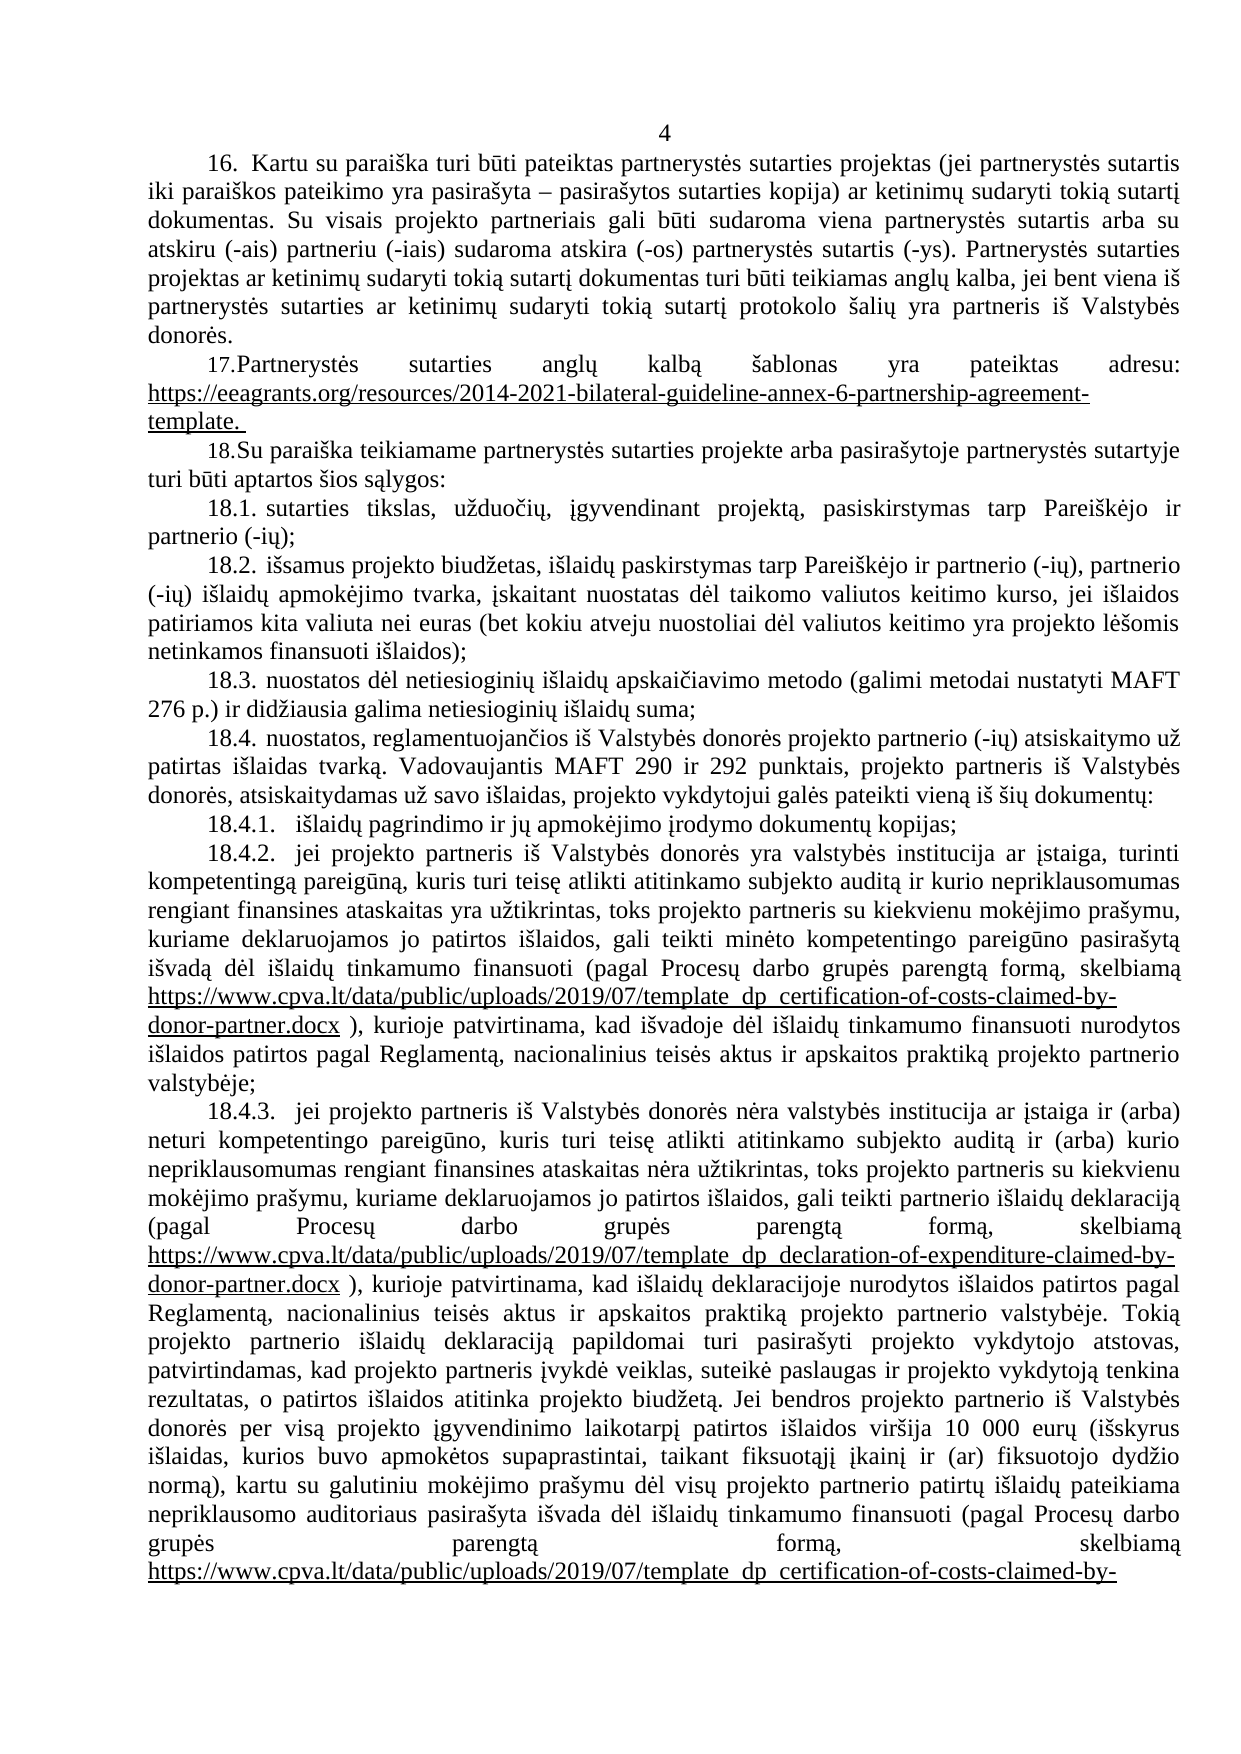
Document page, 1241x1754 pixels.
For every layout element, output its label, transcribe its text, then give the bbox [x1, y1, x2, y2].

text 17. Partnerystės sutarties anglų kalbą šablonas yra pateiktas adresu: https://eeagrants.org/resources/2014-2021-bilateral-guideline-annex-6-partnership-agreement-template. [148, 349, 1181, 435]
text 18.1. sutarties tikslas, užduočių, įgyvendinant projektą, pasiskirstymas tarp Pareiškėjo ir partnerio (-ių); [148, 493, 1181, 550]
text 18.4.1. išlaidų pagrindimo ir jų apmokėjimo įrodymo dokumentų kopijas; [207, 809, 1181, 838]
text 18.2. išsamus projekto biudžetas, išlaidų paskirstymas tarp Pareiškėjo ir partnerio (-ių), partnerio (-ių) išlaidų apmokėjimo tvarka, įskaitant nuostatas dėl taikomo valiutos keitimo kurso, jei išlaidos patiriamos kita valiuta nei euras (bet kokiu atveju nuostoliai dėl valiutos keitimo yra projekto lėšomis netinkamos finansuoti išlaidos); [148, 550, 1181, 665]
text 18. Su paraiška teikiamame partnerystės sutarties projekte arba pasirašytoje partnerystės sutartyje turi būti aptartos šios sąlygos: [148, 435, 1181, 493]
text 18.4.2. jei projekto partneris iš Valstybės donorės yra valstybės institucija ar įstaiga, turinti kompetentingą pareigūną, kuris turi teisę atlikti atitinkamo subjekto auditą ir kurio nepriklausomumas rengiant finansines ataskaitas yra užtikrintas, toks projekto partneris su kiekvienu mokėjimo prašymu, kuriame deklaruojamos jo patirtos išlaidos, gali teikti minėto kompetentingo pareigūno pasirašytą išvadą dėl išlaidų tinkamumo finansuoti (pagal Procesų darbo grupės parengtą formą, skelbiamą https://www.cpva.lt/data/public/uploads/2019/07/template_dp_certification-of-costs-claimed-by-donor-partner.docx ), kurioje patvirtinama, kad išvadoje dėl išlaidų tinkamumo finansuoti nurodytos išlaidos patirtos pagal Reglamentą, nacionalinius teisės aktus ir apskaitos praktiką projekto partnerio valstybėje; [148, 838, 1181, 1096]
text 18.4. nuostatos, reglamentuojančios iš Valstybės donorės projekto partnerio (-ių) atsiskaitymo už patirtas išlaidas tvarką. Vadovaujantis MAFT 290 ir 292 punktais, projekto partneris iš Valstybės donorės, atsiskaitydamas už savo išlaidas, projekto vykdytojui galės pateikti vieną iš šių dokumentų: [148, 723, 1181, 809]
text 18.4.3. jei projekto partneris iš Valstybės donorės nėra valstybės institucija ar įstaiga ir (arba) neturi kompetentingo pareigūno, kuris turi teisę atlikti atitinkamo subjekto auditą ir (arba) kurio nepriklausomumas rengiant finansines ataskaitas nėra užtikrintas, toks projekto partneris su kiekvienu mokėjimo prašymu, kuriame deklaruojamos jo patirtos išlaidos, gali teikti partnerio išlaidų deklaraciją (pagal Procesų darbo grupės parengtą formą, skelbiamą https://www.cpva.lt/data/public/uploads/2019/07/template_dp_declaration-of-expenditure-claimed-by-donor-partner.docx ), kurioje patvirtinama, kad išlaidų deklaracijoje nurodytos išlaidos patirtos pagal Reglamentą, nacionalinius teisės aktus ir apskaitos praktiką projekto partnerio valstybėje. Tokią projekto partnerio išlaidų deklaraciją papildomai turi pasirašyti projekto vykdytojo atstovas, patvirtindamas, kad projekto partneris įvykdė veiklas, suteikė paslaugas ir projekto vykdytoją tenkina rezultatas, o patirtos išlaidos atitinka projekto biudžetą. Jei bendros projekto partnerio iš Valstybės donorės per visą projekto įgyvendinimo laikotarpį patirtos išlaidos viršija 10 000 eurų (išskyrus išlaidas, kurios buvo apmokėtos supaprastintai, taikant fiksuotąjį įkainį ir (ar) fiksuotojo dydžio normą), kartu su galutiniu mokėjimo prašymu dėl visų projekto partnerio patirtų išlaidų pateikiama nepriklausomo auditoriaus pasirašyta išvada dėl išlaidų tinkamumo finansuoti (pagal Procesų darbo grupės parengtą formą, skelbiamą https://www.cpva.lt/data/public/uploads/2019/07/template_dp_certification-of-costs-claimed-by- [148, 1096, 1181, 1585]
text 16. Kartu su paraiška turi būti pateiktas partnerystės sutarties projektas (jei partnerystės sutartis iki paraiškos pateikimo yra pasirašyta – pasirašytos sutarties kopija) ar ketinimų sudaryti tokią sutartį dokumentas. Su visais projekto partneriais gali būti sudaroma viena partnerystės sutartis arba su atskiru (-ais) partneriu (-iais) sudaroma atskira (-os) partnerystės sutartis (-ys). Partnerystės sutarties projektas ar ketinimų sudaryti tokią sutartį dokumentas turi būti teikiamas anglų kalba, jei bent viena iš partnerystės sutarties ar ketinimų sudaryti tokią sutartį protokolo šalių yra partneris iš Valstybės donorės. [148, 148, 1181, 349]
text 18.3. nuostatos dėl netiesioginių išlaidų apskaičiavimo metodo (galimi metodai nustatyti MAFT 276 p.) ir didžiausia galima netiesioginių išlaidų suma; [148, 665, 1181, 723]
